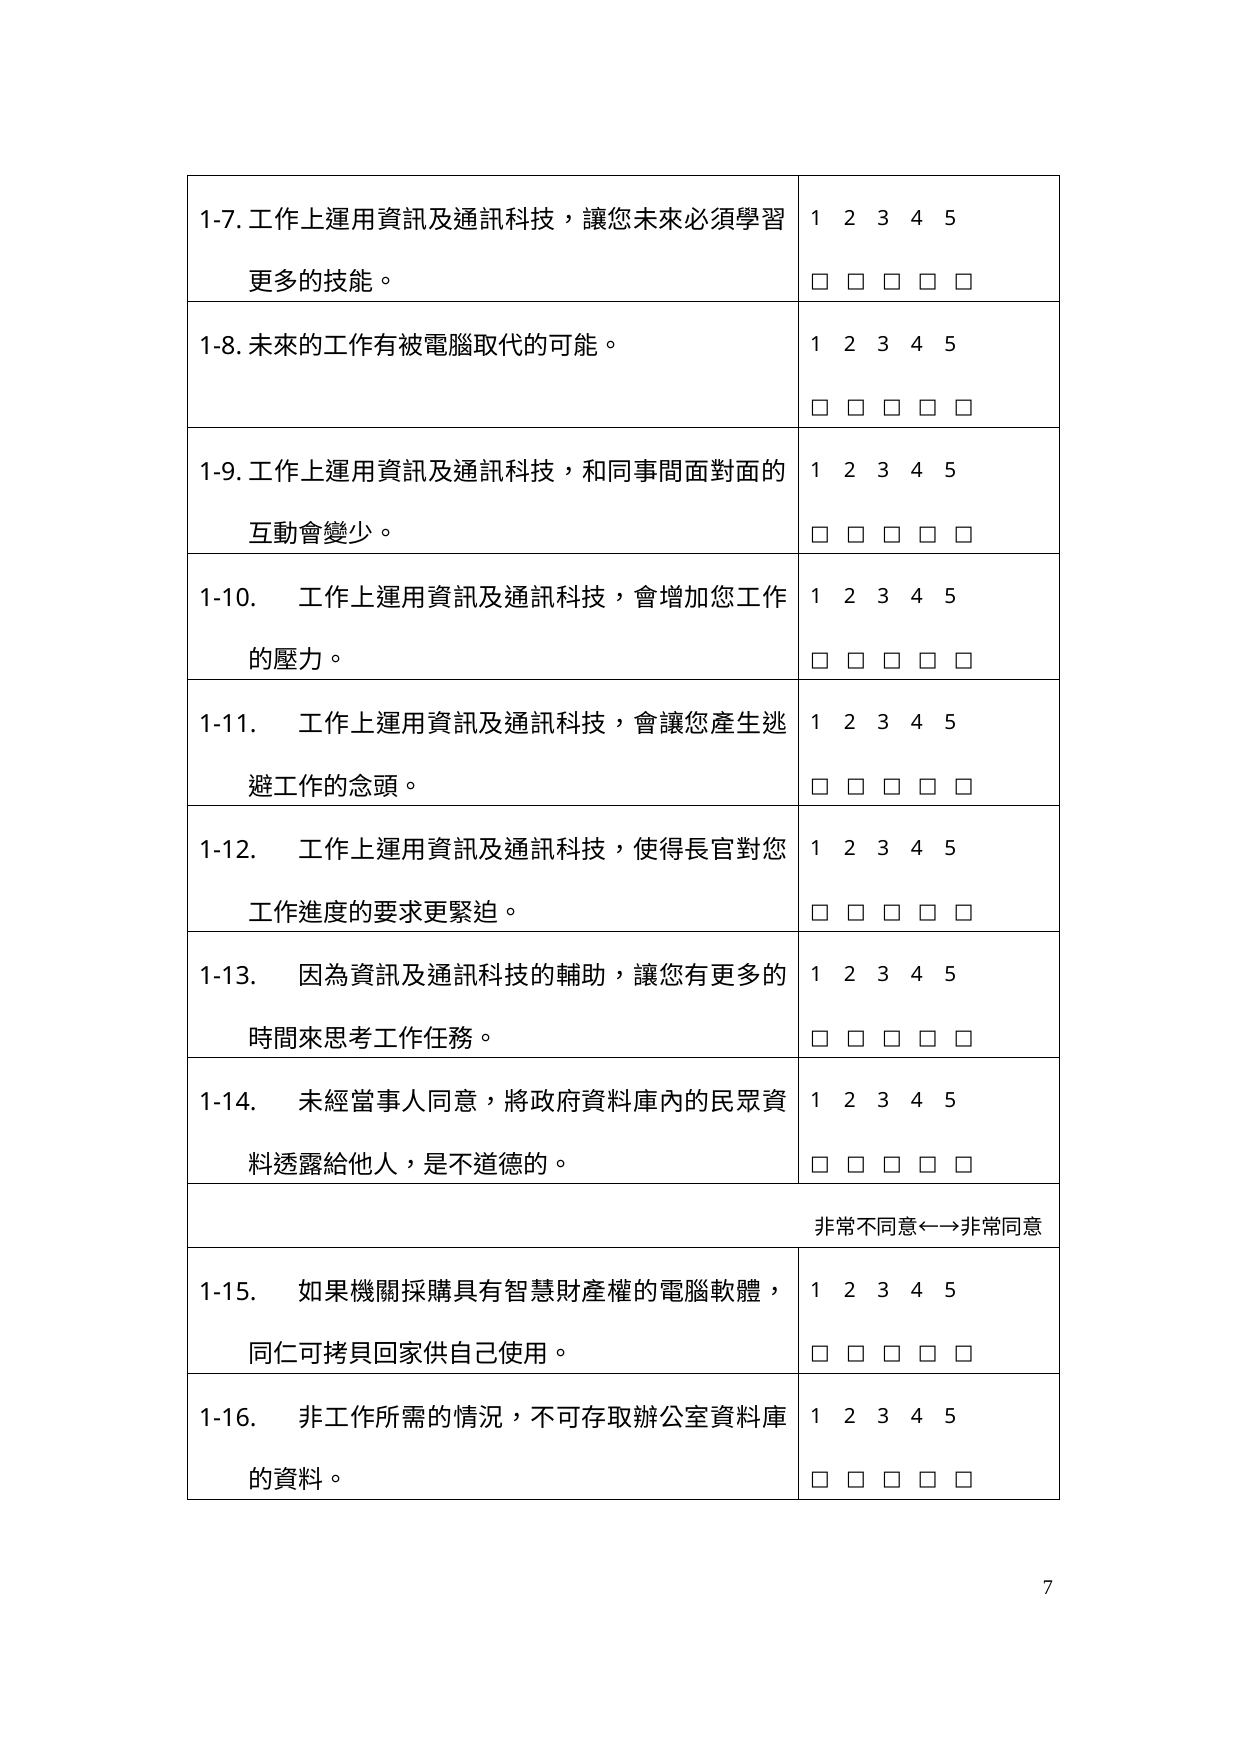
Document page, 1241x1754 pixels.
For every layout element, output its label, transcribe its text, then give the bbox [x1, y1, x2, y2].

table_cell 1 2 3 4 5 □ □ □ □ □ [799, 1374, 1059, 1499]
table_cell 工作上運用資訊及通訊科技，讓您未來必須學習更多的技能。 [188, 176, 798, 301]
table_cell 因為資訊及通訊科技的輔助，讓您有更多的時間來思考工作任務。 [188, 932, 798, 1057]
table_cell 1 2 3 4 5 □ □ □ □ □ [799, 428, 1059, 553]
table_cell 非常不同意←→非常同意 [188, 1184, 1059, 1247]
table_cell 工作上運用資訊及通訊科技，和同事間面對面的互動會變少。 [188, 428, 798, 553]
table_cell 如果機關採購具有智慧財產權的電腦軟體，同仁可拷貝回家供自己使用。 [188, 1248, 798, 1373]
table_cell 工作上運用資訊及通訊科技，使得長官對您工作進度的要求更緊迫。 [188, 806, 798, 931]
table_cell 1 2 3 4 5 □ □ □ □ □ [799, 176, 1059, 301]
table_cell 非工作所需的情況，不可存取辦公室資料庫的資料。 [188, 1374, 798, 1499]
table_cell 1 2 3 4 5 □ □ □ □ □ [799, 806, 1059, 931]
table_cell 1 2 3 4 5 □ □ □ □ □ [799, 932, 1059, 1057]
table_cell 1 2 3 4 5 □ □ □ □ □ [799, 1058, 1059, 1183]
table_cell 未經當事人同意，將政府資料庫內的民眾資料透露給他人，是不道德的。 [188, 1058, 798, 1183]
table_cell 1 2 3 4 5 □ □ □ □ □ [799, 302, 1059, 427]
table_cell 工作上運用資訊及通訊科技，會增加您工作的壓力。 [188, 554, 798, 679]
table_cell 1 2 3 4 5 □ □ □ □ □ [799, 554, 1059, 679]
table_cell 未來的工作有被電腦取代的可能。 [188, 302, 798, 427]
table_cell 1 2 3 4 5 □ □ □ □ □ [799, 1248, 1059, 1373]
table_cell 工作上運用資訊及通訊科技，會讓您產生逃避工作的念頭。 [188, 680, 798, 805]
table_cell 1 2 3 4 5 □ □ □ □ □ [799, 680, 1059, 805]
